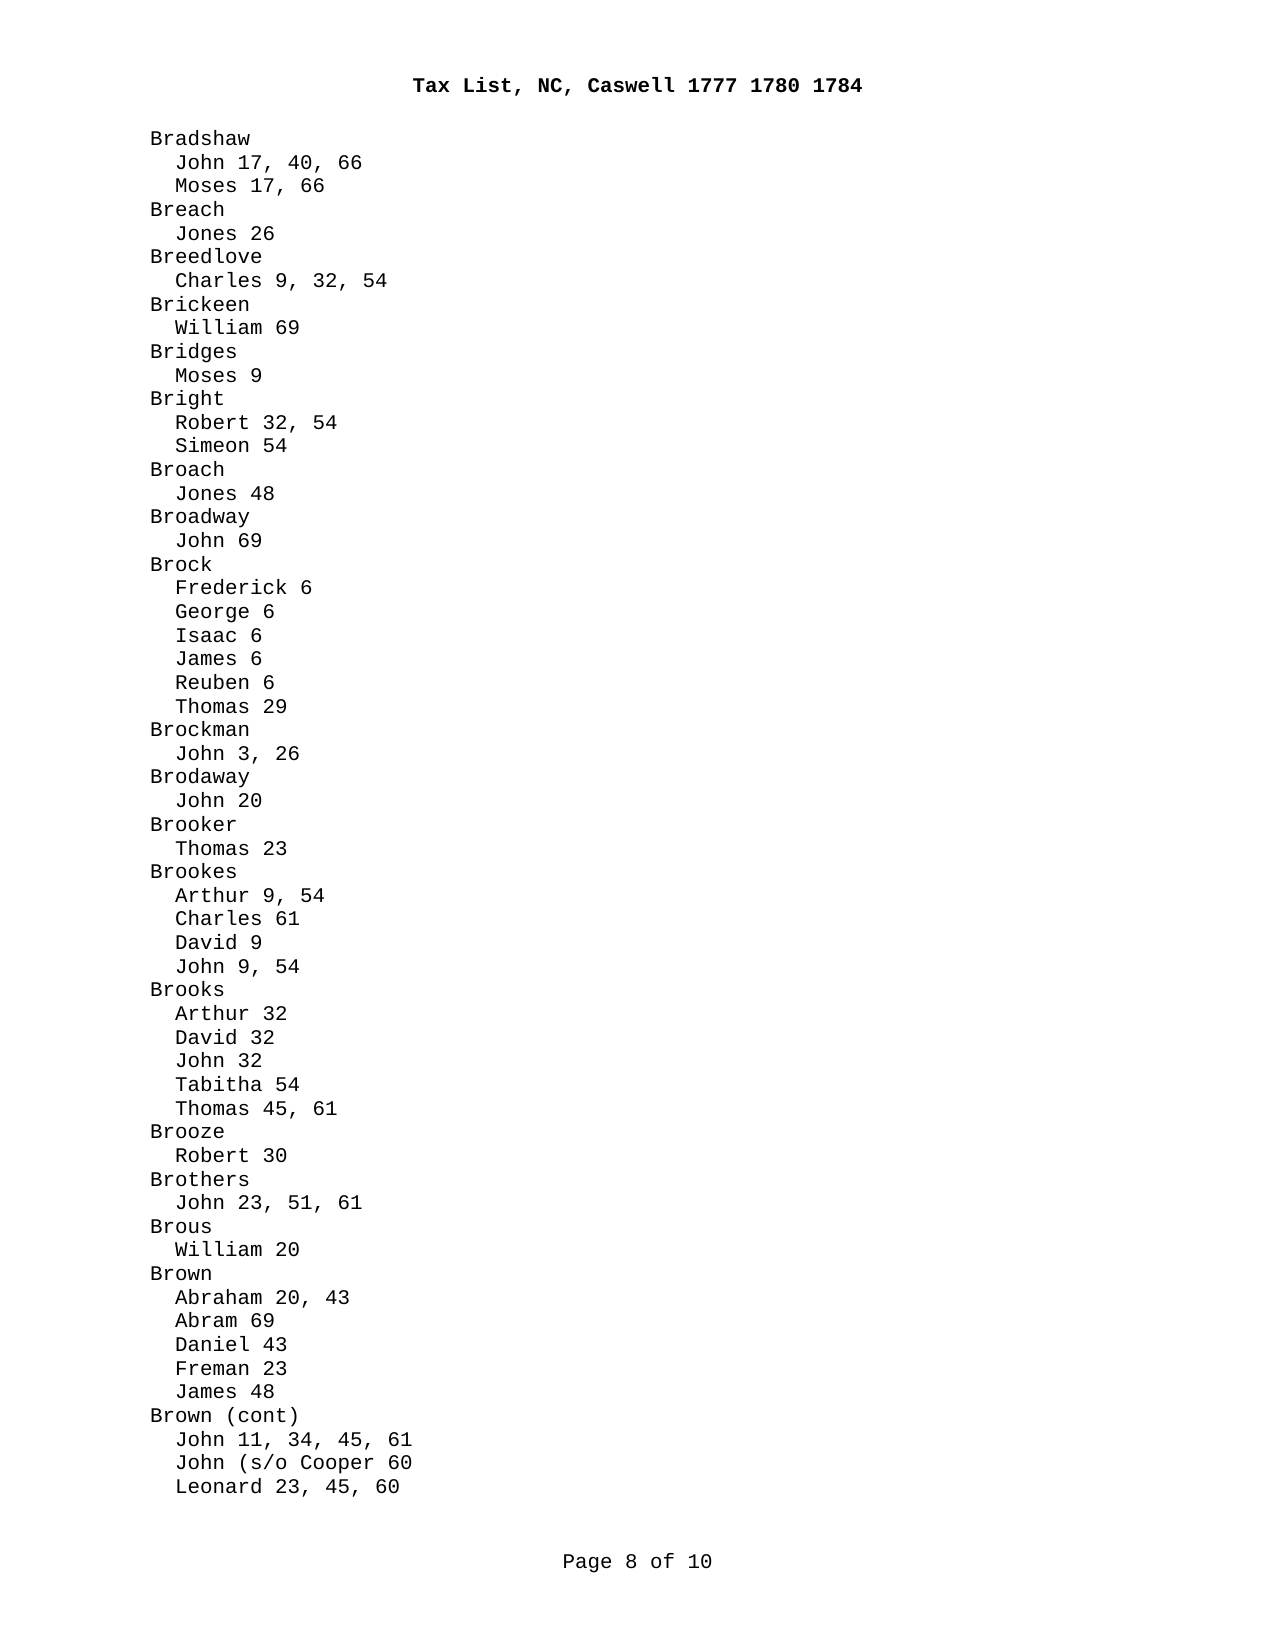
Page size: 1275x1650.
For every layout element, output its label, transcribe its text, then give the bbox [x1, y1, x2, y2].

text Brooks [150, 979, 1125, 1003]
text Bradshaw [150, 128, 1125, 152]
text Brookes [150, 861, 1125, 885]
text Arthur 32 [150, 1003, 1125, 1027]
text Brockman [150, 719, 1125, 743]
text John (s/o Cooper 60 [150, 1452, 1125, 1476]
text Brooker [150, 814, 1125, 837]
text Daniel 43 [150, 1334, 1125, 1358]
text Brock [150, 554, 1125, 577]
text John 69 [150, 530, 1125, 554]
text Bridges [150, 341, 1125, 364]
text Robert 32, 54 [150, 412, 1125, 436]
text Brous [150, 1216, 1125, 1239]
text William 69 [150, 317, 1125, 341]
text George 6 [150, 601, 1125, 625]
text Abraham 20, 43 [150, 1287, 1125, 1310]
text Frederick 6 [150, 577, 1125, 601]
text Breedlove [150, 246, 1125, 270]
text Charles 9, 32, 54 [150, 270, 1125, 294]
text Broadway [150, 506, 1125, 530]
text Bright [150, 388, 1125, 412]
text Jones 48 [150, 483, 1125, 506]
text Broach [150, 459, 1125, 483]
text James 48 [150, 1381, 1125, 1405]
text Brickeen [150, 294, 1125, 317]
text John 11, 34, 45, 61 [150, 1429, 1125, 1452]
text Robert 30 [150, 1145, 1125, 1168]
text Brodaway [150, 767, 1125, 790]
text John 3, 26 [150, 743, 1125, 767]
text Freman 23 [150, 1358, 1125, 1381]
text John 9, 54 [150, 956, 1125, 979]
text Brooze [150, 1121, 1125, 1145]
text Simeon 54 [150, 436, 1125, 459]
text David 9 [150, 932, 1125, 956]
text Thomas 45, 61 [150, 1098, 1125, 1121]
text Abram 69 [150, 1310, 1125, 1334]
text Tabitha 54 [150, 1074, 1125, 1098]
text David 32 [150, 1027, 1125, 1050]
text Isaac 6 [150, 625, 1125, 648]
text William 20 [150, 1239, 1125, 1263]
text Charles 61 [150, 908, 1125, 932]
text Jones 26 [150, 223, 1125, 246]
text Brown (cont) [150, 1405, 1125, 1429]
text Moses 17, 66 [150, 175, 1125, 199]
text Brown [150, 1263, 1125, 1287]
text Moses 9 [150, 364, 1125, 388]
text Brothers [150, 1168, 1125, 1192]
text Reuben 6 [150, 672, 1125, 696]
text John 17, 40, 66 [150, 152, 1125, 175]
text John 32 [150, 1050, 1125, 1074]
text Thomas 29 [150, 696, 1125, 719]
text James 6 [150, 648, 1125, 672]
text Thomas 23 [150, 837, 1125, 861]
text Breach [150, 199, 1125, 223]
text John 23, 51, 61 [150, 1192, 1125, 1216]
text Arthur 9, 54 [150, 885, 1125, 908]
text John 20 [150, 790, 1125, 814]
text Leonard 23, 45, 60 [150, 1476, 1125, 1499]
